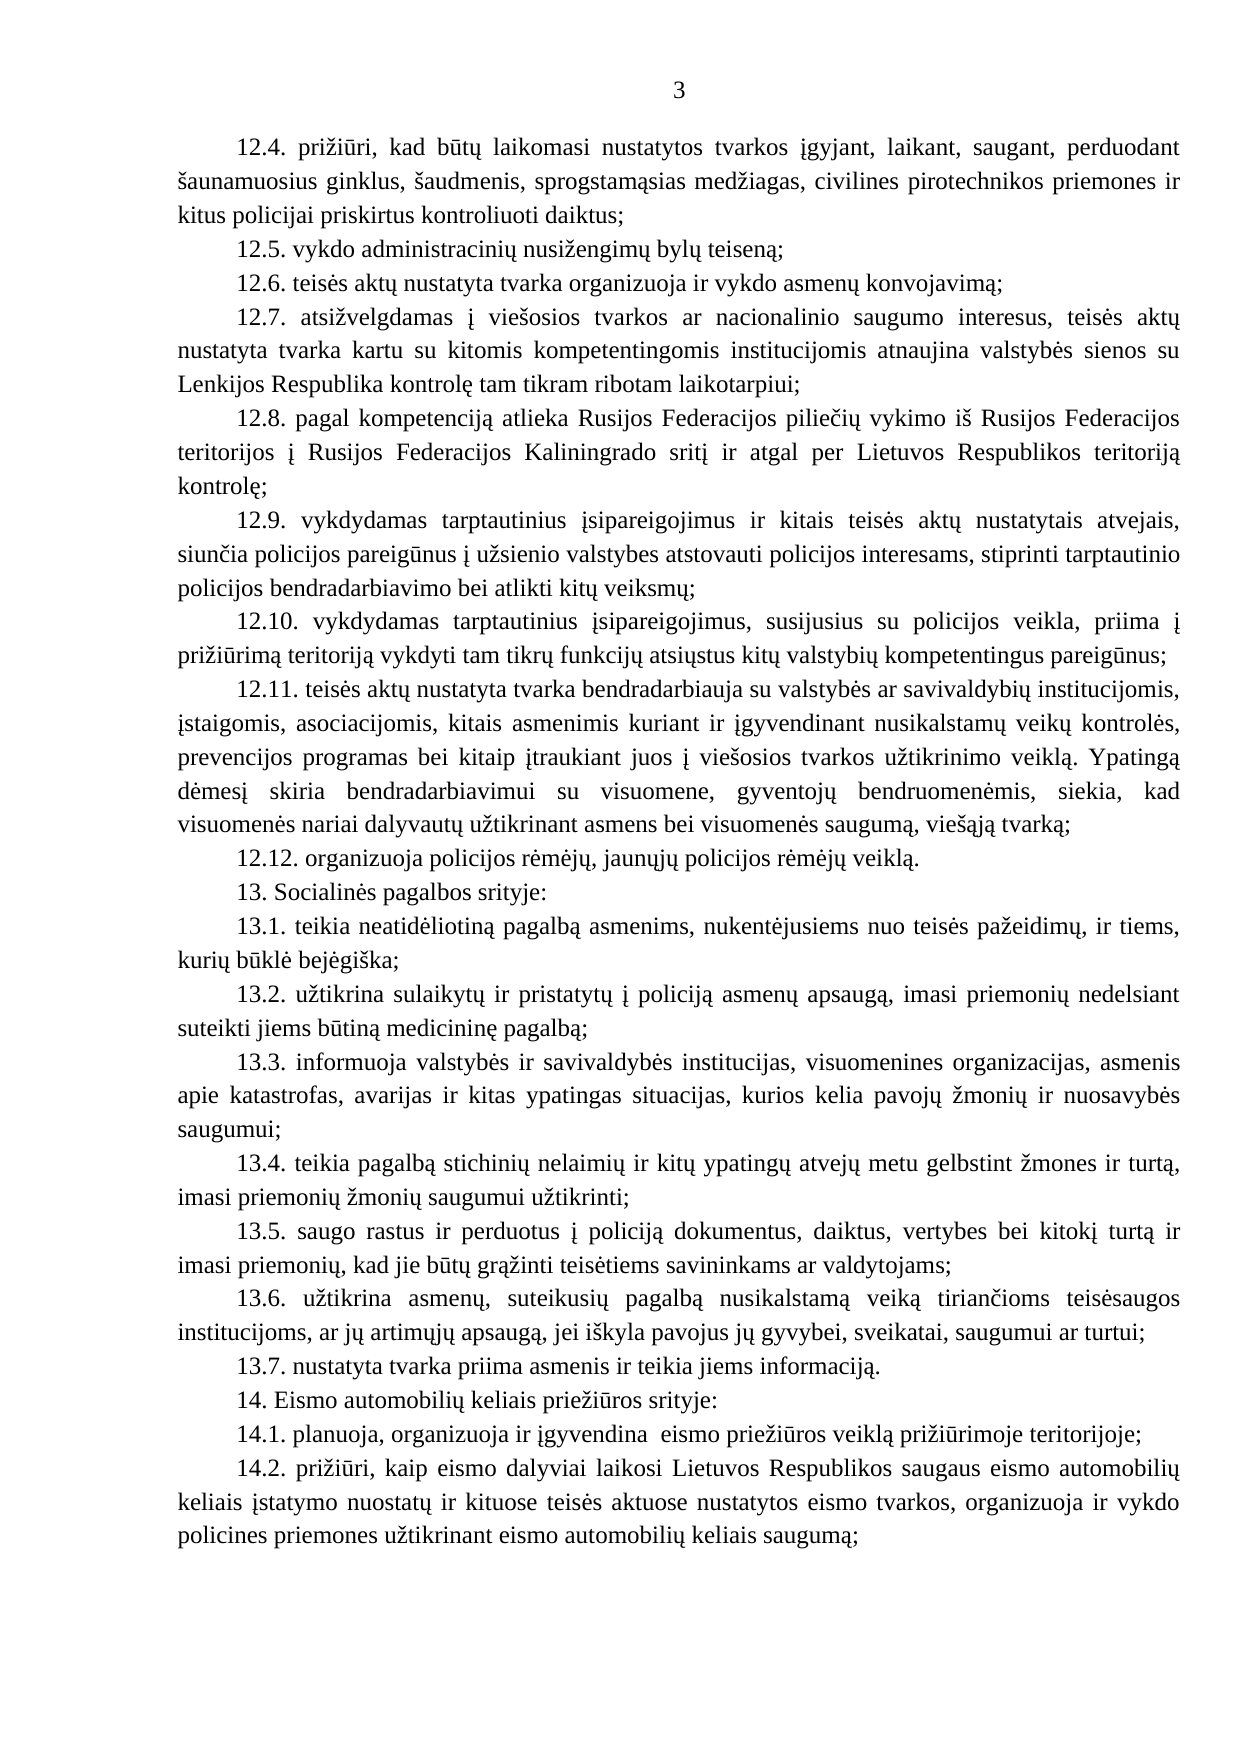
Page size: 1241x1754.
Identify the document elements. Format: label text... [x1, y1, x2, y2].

text 12.4. prižiūri, kad būtų laikomasi nustatytos tvarkos įgyjant, laikant, saugant, perduodant šaunamuosius ginklus, šaudmenis, sprogstamąsias medžiagas, civilines pirotechnikos priemones ir kitus policijai priskirtus kontroliuoti daiktus; [177, 132, 1181, 229]
text 12.12. organizuoja policijos rėmėjų, jaunųjų policijos rėmėjų veiklą. [177, 843, 1181, 872]
text 13. Socialinės pagalbos srityje: [177, 877, 1181, 906]
text 14.1. planuoja, organizuoja ir įgyvendina eismo priežiūros veiklą prižiūrimoje teritorijoje; [177, 1419, 1181, 1448]
text 13.2. užtikrina sulaikytų ir pristatytų į policiją asmenų apsaugą, imasi priemonių nedelsiant suteikti jiems būtiną medicininę pagalbą; [177, 979, 1181, 1041]
text 14. Eismo automobilių keliais priežiūros srityje: [177, 1385, 1181, 1414]
text 12.8. pagal kompetenciją atlieka Rusijos Federacijos piliečių vykimo iš Rusijos Federacijos teritorijos į Rusijos Federacijos Kaliningrado sritį ir atgal per Lietuvos Respublikos teritoriją kontrolę; [177, 403, 1181, 500]
text 13.5. saugo rastus ir perduotus į policiją dokumentus, daiktus, vertybes bei kitokį turtą ir imasi priemonių, kad jie būtų grąžinti teisėtiems savininkams ar valdytojams; [177, 1216, 1181, 1278]
text 13.4. teikia pagalbą stichinių nelaimių ir kitų ypatingų atvejų metu gelbstint žmones ir turtą, imasi priemonių žmonių saugumui užtikrinti; [177, 1148, 1181, 1211]
text 12.5. vykdo administracinių nusižengimų bylų teiseną; [177, 234, 1181, 263]
text 13.3. informuoja valstybės ir savivaldybės institucijas, visuomenines organizacijas, asmenis apie katastrofas, avarijas ir kitas ypatingas situacijas, kurios kelia pavojų žmonių ir nuosavybės saugumui; [177, 1047, 1181, 1143]
text 12.7. atsižvelgdamas į viešosios tvarkos ar nacionalinio saugumo interesus, teisės aktų nustatyta tvarka kartu su kitomis kompetentingomis institucijomis atnaujina valstybės sienos su Lenkijos Respublika kontrolę tam tikram ribotam laikotarpiui; [177, 302, 1181, 398]
text 13.1. teikia neatidėliotiną pagalbą asmenims, nukentėjusiems nuo teisės pažeidimų, ir tiems, kurių būklė bejėgiška; [177, 911, 1181, 974]
text 13.6. užtikrina asmenų, suteikusių pagalbą nusikalstamą veiką tiriančioms teisėsaugos institucijoms, ar jų artimųjų apsaugą, jei iškyla pavojus jų gyvybei, sveikatai, saugumui ar turtui; [177, 1283, 1181, 1346]
text 14.2. prižiūri, kaip eismo dalyviai laikosi Lietuvos Respublikos saugaus eismo automobilių keliais įstatymo nuostatų ir kituose teisės aktuose nustatytos eismo tvarkos, organizuoja ir vykdo policines priemones užtikrinant eismo automobilių keliais saugumą; [177, 1453, 1181, 1549]
text 12.11. teisės aktų nustatyta tvarka bendradarbiauja su valstybės ar savivaldybių institucijomis, įstaigomis, asociacijomis, kitais asmenimis kuriant ir įgyvendinant nusikalstamų veikų kontrolės, prevencijos programas bei kitaip įtraukiant juos į viešosios tvarkos užtikrinimo veiklą. Ypatingą dėmesį skiria bendradarbiavimui su visuomene, gyventojų bendruomenėmis, siekia, kad visuomenės nariai dalyvautų užtikrinant asmens bei visuomenės saugumą, viešąją tvarką; [177, 674, 1181, 838]
text 12.9. vykdydamas tarptautinius įsipareigojimus ir kitais teisės aktų nustatytais atvejais, siunčia policijos pareigūnus į užsienio valstybes atstovauti policijos interesams, stiprinti tarptautinio policijos bendradarbiavimo bei atlikti kitų veiksmų; [177, 505, 1181, 601]
text 12.6. teisės aktų nustatyta tvarka organizuoja ir vykdo asmenų konvojavimą; [177, 268, 1181, 297]
text 12.10. vykdydamas tarptautinius įsipareigojimus, susijusius su policijos veikla, priima į prižiūrimą teritoriją vykdyti tam tikrų funkcijų atsiųstus kitų valstybių kompetentingus pareigūnus; [177, 606, 1181, 669]
text 13.7. nustatyta tvarka priima asmenis ir teikia jiems informaciją. [177, 1351, 1181, 1380]
